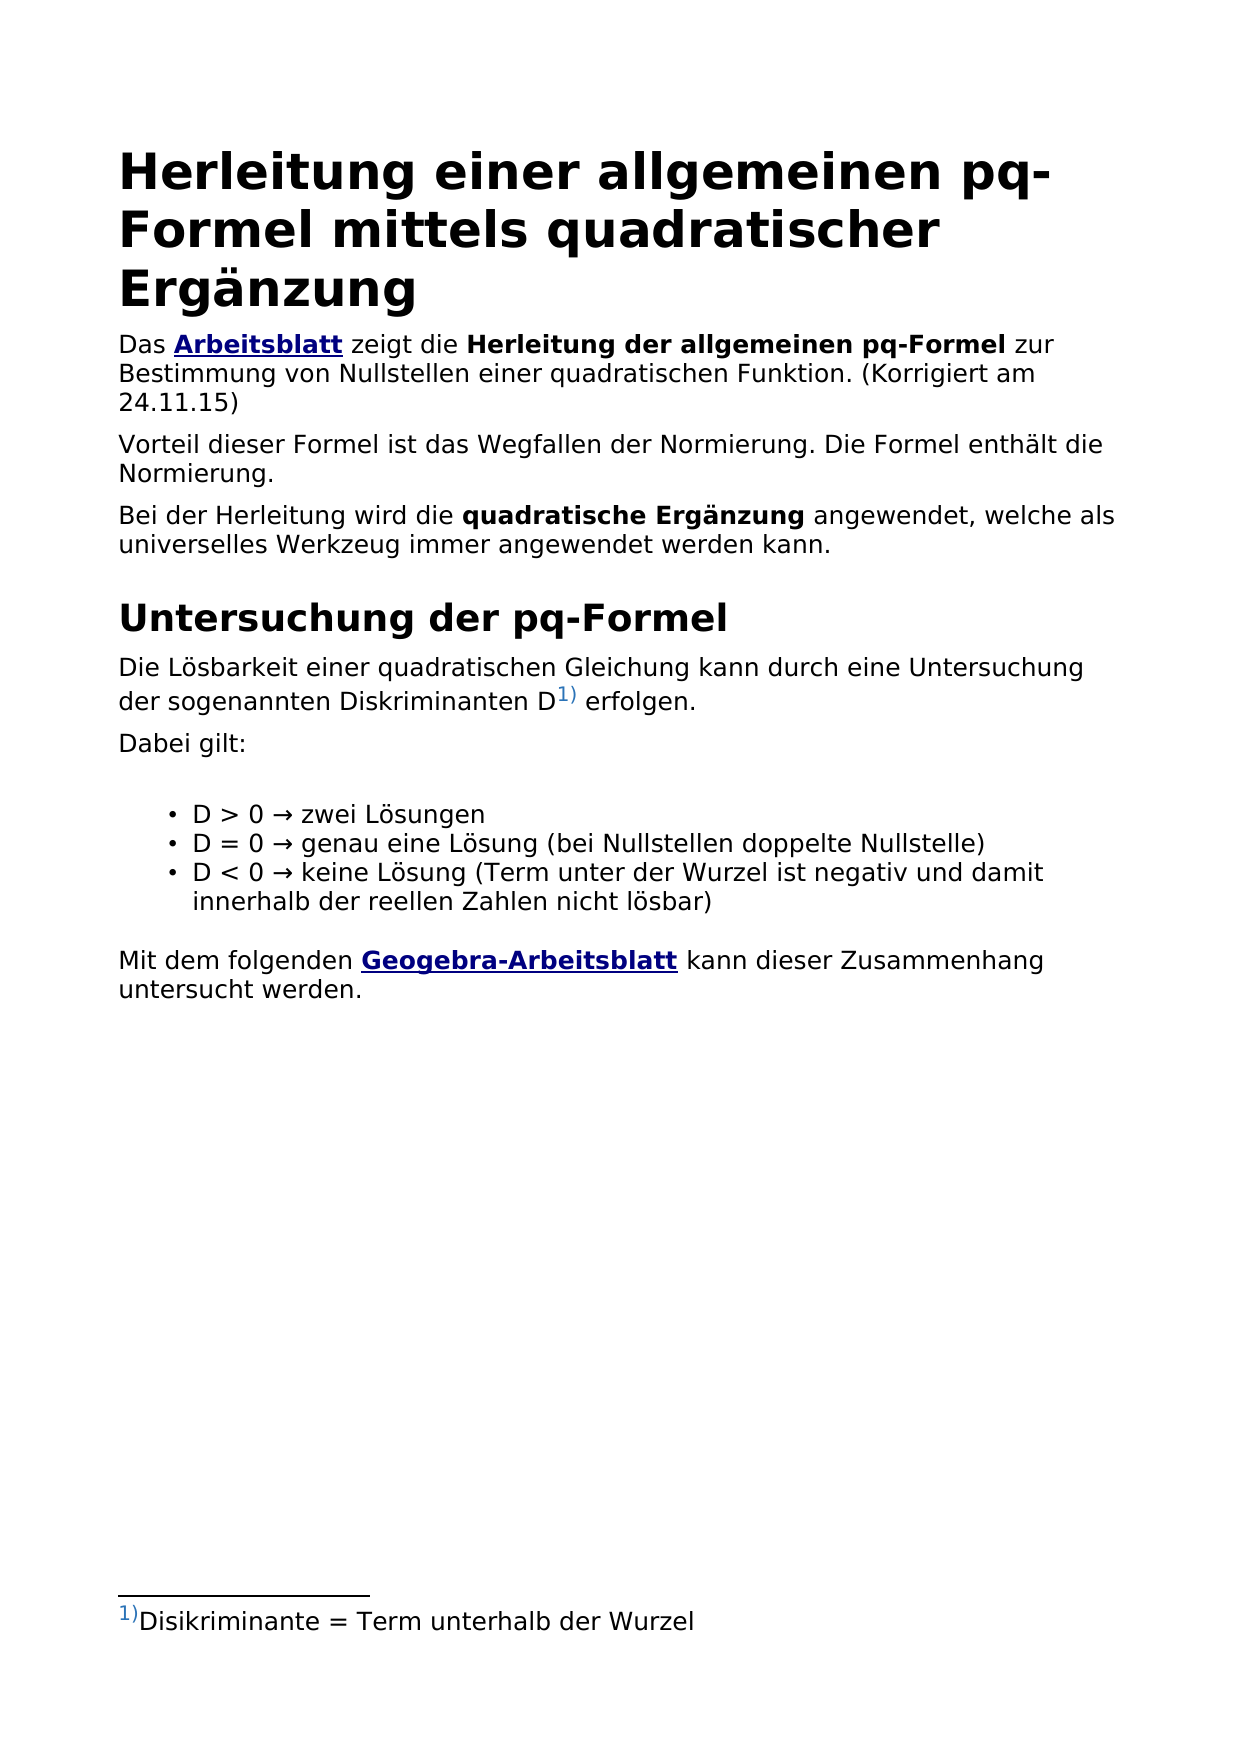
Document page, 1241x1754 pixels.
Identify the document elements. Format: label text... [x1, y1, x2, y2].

text Die Lösbarkeit einer quadratischen Gleichung kann durch eine Untersuchung der sogenannten Diskriminanten D erfolgen. [118, 653, 1122, 716]
list D > 0 → zwei Lösungen [177, 800, 1122, 829]
text Disikriminante = Term unterhalb der Wurzel [118, 1602, 1122, 1636]
text Bei der Herleitung wird die quadratische Ergänzung angewendet, welche als universelles Werkzeug immer angewendet werden kann. [118, 501, 1122, 559]
text Mit dem folgenden Geogebra-Arbeitsblatt kann dieser Zusammenhang untersucht werden. [118, 946, 1122, 1004]
subtitle Herleitung einer allgemeinen pq-Formel mittels quadratischer Ergänzung [118, 143, 1122, 318]
list D < 0 → keine Lösung (Term unter der Wurzel ist negativ und damit innerhalb der reellen Zahlen nicht lösbar) [177, 858, 1122, 917]
text Vorteil dieser Formel ist das Wegfallen der Normierung. Die Formel enthält die Normierung. [118, 430, 1122, 489]
text Das Arbeitsblatt zeigt die Herleitung der allgemeinen pq-Formel zur Bestimmung von Nullstellen einer quadratischen Funktion. (Korrigiert am 24.11.15) [118, 330, 1122, 418]
subtitle Untersuchung der pq-Formel [118, 597, 1122, 641]
list D = 0 → genau eine Lösung (bei Nullstellen doppelte Nullstelle) [177, 829, 1122, 858]
text Dabei gilt: [118, 729, 1122, 758]
